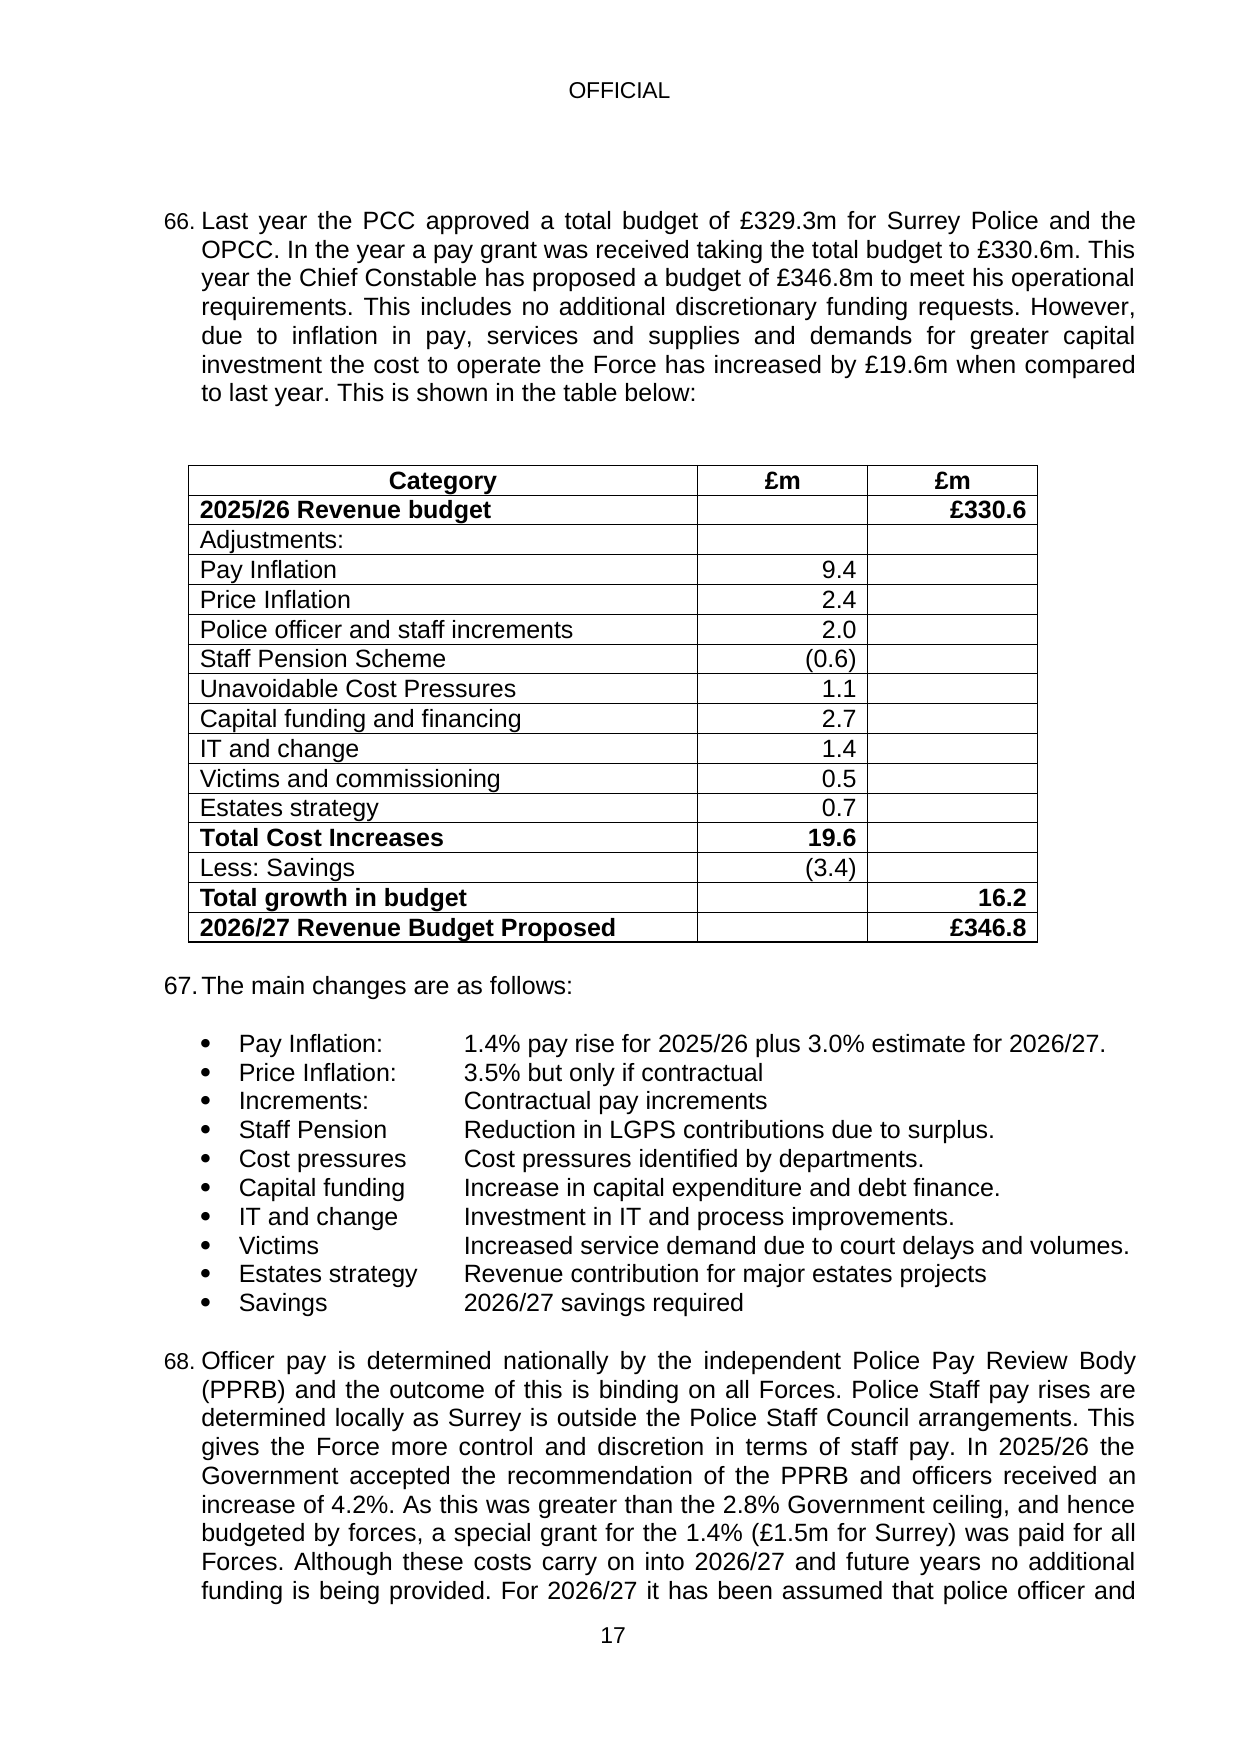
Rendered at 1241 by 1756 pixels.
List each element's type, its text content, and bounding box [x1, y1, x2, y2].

list Pay Inflation: 1.4% pay rise for 2025/26 plus 3.0% estimate for 2026/27. [201, 1029, 1137, 1057]
table_cell 1.1 [698, 674, 867, 703]
table_cell 2.7 [698, 704, 867, 733]
table_cell [868, 764, 1037, 792]
table_cell £346.8 [868, 913, 1037, 941]
table_cell IT and change [189, 734, 697, 763]
table_cell 2026/27 Revenue Budget Proposed [189, 913, 697, 941]
table_cell [868, 525, 1037, 554]
table_cell [868, 674, 1037, 703]
table_cell £330.6 [868, 496, 1037, 524]
table_cell [868, 615, 1037, 643]
table_cell 0.7 [698, 794, 867, 822]
table_cell Police officer and staff increments [189, 615, 697, 643]
table_cell [868, 794, 1037, 822]
table_cell 0.5 [698, 764, 867, 792]
list Officer pay is determined nationally by the independent Police Pay Review Body (PPRB) and the outcome of this is binding on all Forces. Police Staff pay rises are determined locally as Surrey is outside the Police Staff Council arrangements. This gives the Force more control and discretion in terms of staff pay. In 2025/26 the Government accepted the recommendation of the PPRB and officers received an increase of 4.2%. As this was greater than the 2.8% Government ceiling, and hence budgeted by forces, a special grant for the 1.4% (£1.5m for Surrey) was paid for all Forces. Although these costs carry on into 2026/27 and future years no additional funding is being provided. For 2026/27 it has been assumed that police officer and [163, 1346, 1137, 1605]
table_cell [868, 853, 1037, 882]
list Staff Pension Reduction in LGPS contributions due to surplus. [201, 1115, 1137, 1144]
table_cell 2025/26 Revenue budget [189, 496, 697, 524]
table_cell [868, 823, 1037, 852]
table_cell Price Inflation [189, 585, 697, 614]
table_header £m [698, 466, 867, 494]
list Estates strategy Revenue contribution for major estates projects [201, 1259, 1137, 1288]
table_cell 16.2 [868, 883, 1037, 912]
table_cell [868, 734, 1037, 763]
table_cell 2.0 [698, 615, 867, 643]
table_cell [698, 496, 867, 524]
table_header Category [189, 466, 697, 494]
table_cell [868, 704, 1037, 733]
list Cost pressures Cost pressures identified by departments. [201, 1144, 1137, 1173]
table_cell (3.4) [698, 853, 867, 882]
table_cell Total growth in budget [189, 883, 697, 912]
table_cell Estates strategy [189, 794, 697, 822]
table_cell [868, 645, 1037, 673]
table_cell [698, 913, 867, 941]
list Increments: Contractual pay increments [201, 1086, 1137, 1115]
table_cell Capital funding and financing [189, 704, 697, 733]
table_cell [868, 555, 1037, 584]
table_cell [868, 585, 1037, 614]
table_cell Victims and commissioning [189, 764, 697, 792]
table_cell Total Cost Increases [189, 823, 697, 852]
list The main changes are as follows: [163, 971, 1137, 1000]
table_cell Adjustments: [189, 525, 697, 554]
list Victims Increased service demand due to court delays and volumes. [201, 1231, 1137, 1259]
list Last year the PCC approved a total budget of £329.3m for Surrey Police and the OPCC. In the year a pay grant was received taking the total budget to £330.6m. This year the Chief Constable has proposed a budget of £346.8m to meet his operational requirements. This includes no additional discretionary funding requests. However, due to inflation in pay, services and supplies and demands for greater capital investment the cost to operate the Force has increased by £19.6m when compared to last year. This is shown in the table below: [163, 206, 1137, 407]
list Savings 2026/27 savings required [201, 1288, 1137, 1317]
table_cell Pay Inflation [189, 555, 697, 584]
list Capital funding Increase in capital expenditure and debt finance. [201, 1173, 1137, 1202]
table_cell [698, 525, 867, 554]
table_cell [698, 883, 867, 912]
table_cell Less: Savings [189, 853, 697, 882]
table_cell 19.6 [698, 823, 867, 852]
table_cell Unavoidable Cost Pressures [189, 674, 697, 703]
table_cell 2.4 [698, 585, 867, 614]
table_cell (0.6) [698, 645, 867, 673]
list IT and change Investment in IT and process improvements. [201, 1202, 1137, 1231]
table_cell 1.4 [698, 734, 867, 763]
table_cell Staff Pension Scheme [189, 645, 697, 673]
table_header £m [868, 466, 1037, 494]
table_cell 9.4 [698, 555, 867, 584]
list Price Inflation: 3.5% but only if contractual [201, 1057, 1137, 1086]
